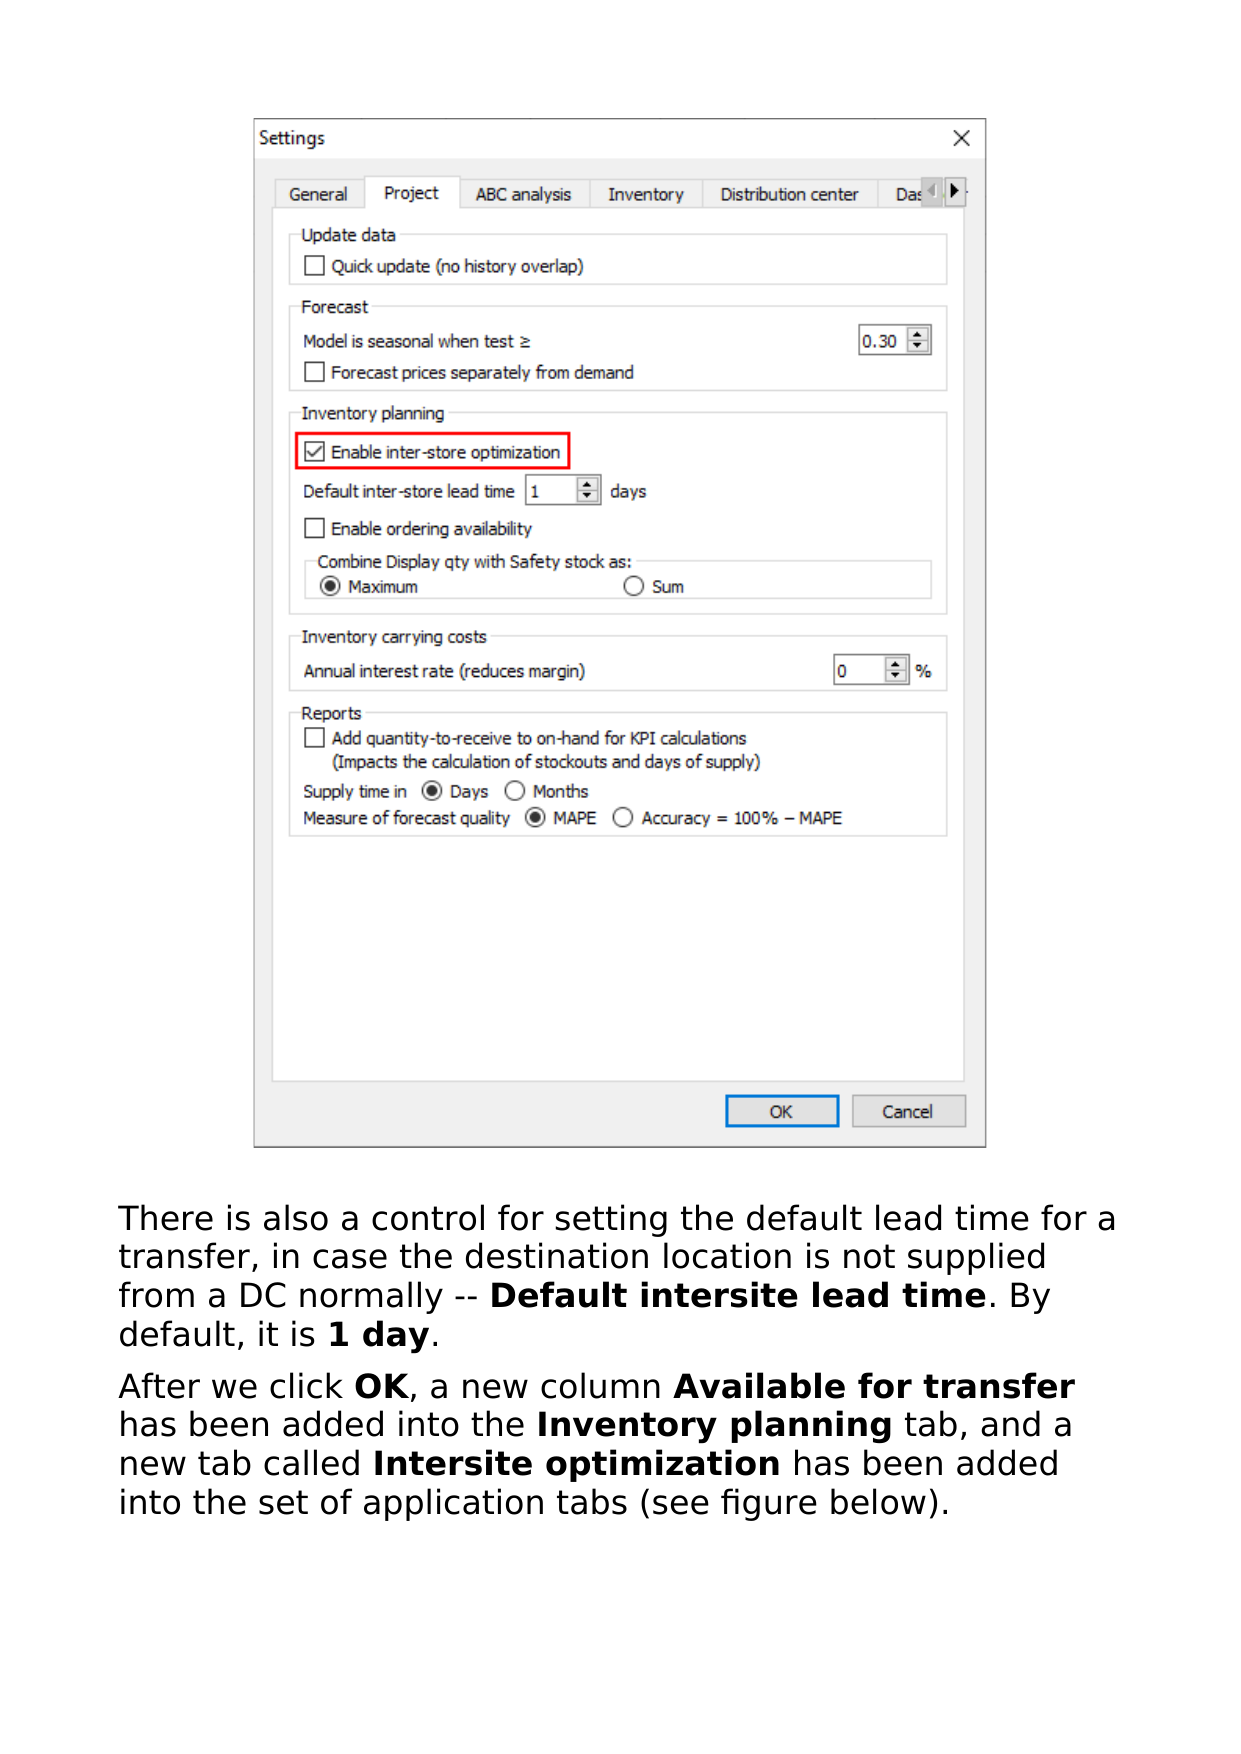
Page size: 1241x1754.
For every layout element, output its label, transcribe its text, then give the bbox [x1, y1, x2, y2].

picture [253, 118, 987, 1148]
text There is also a control for setting the default lead time for a transfer, in case the destination location is not supplied from a DC normally -- Default intersite lead time. By default, it is 1 day. [118, 1199, 1122, 1354]
text After we click OK, a new column Available for transfer has been added into the Inventory planning tab, and a new tab called Intersite optimization has been added into the set of application tabs (see figure below). [118, 1367, 1122, 1522]
